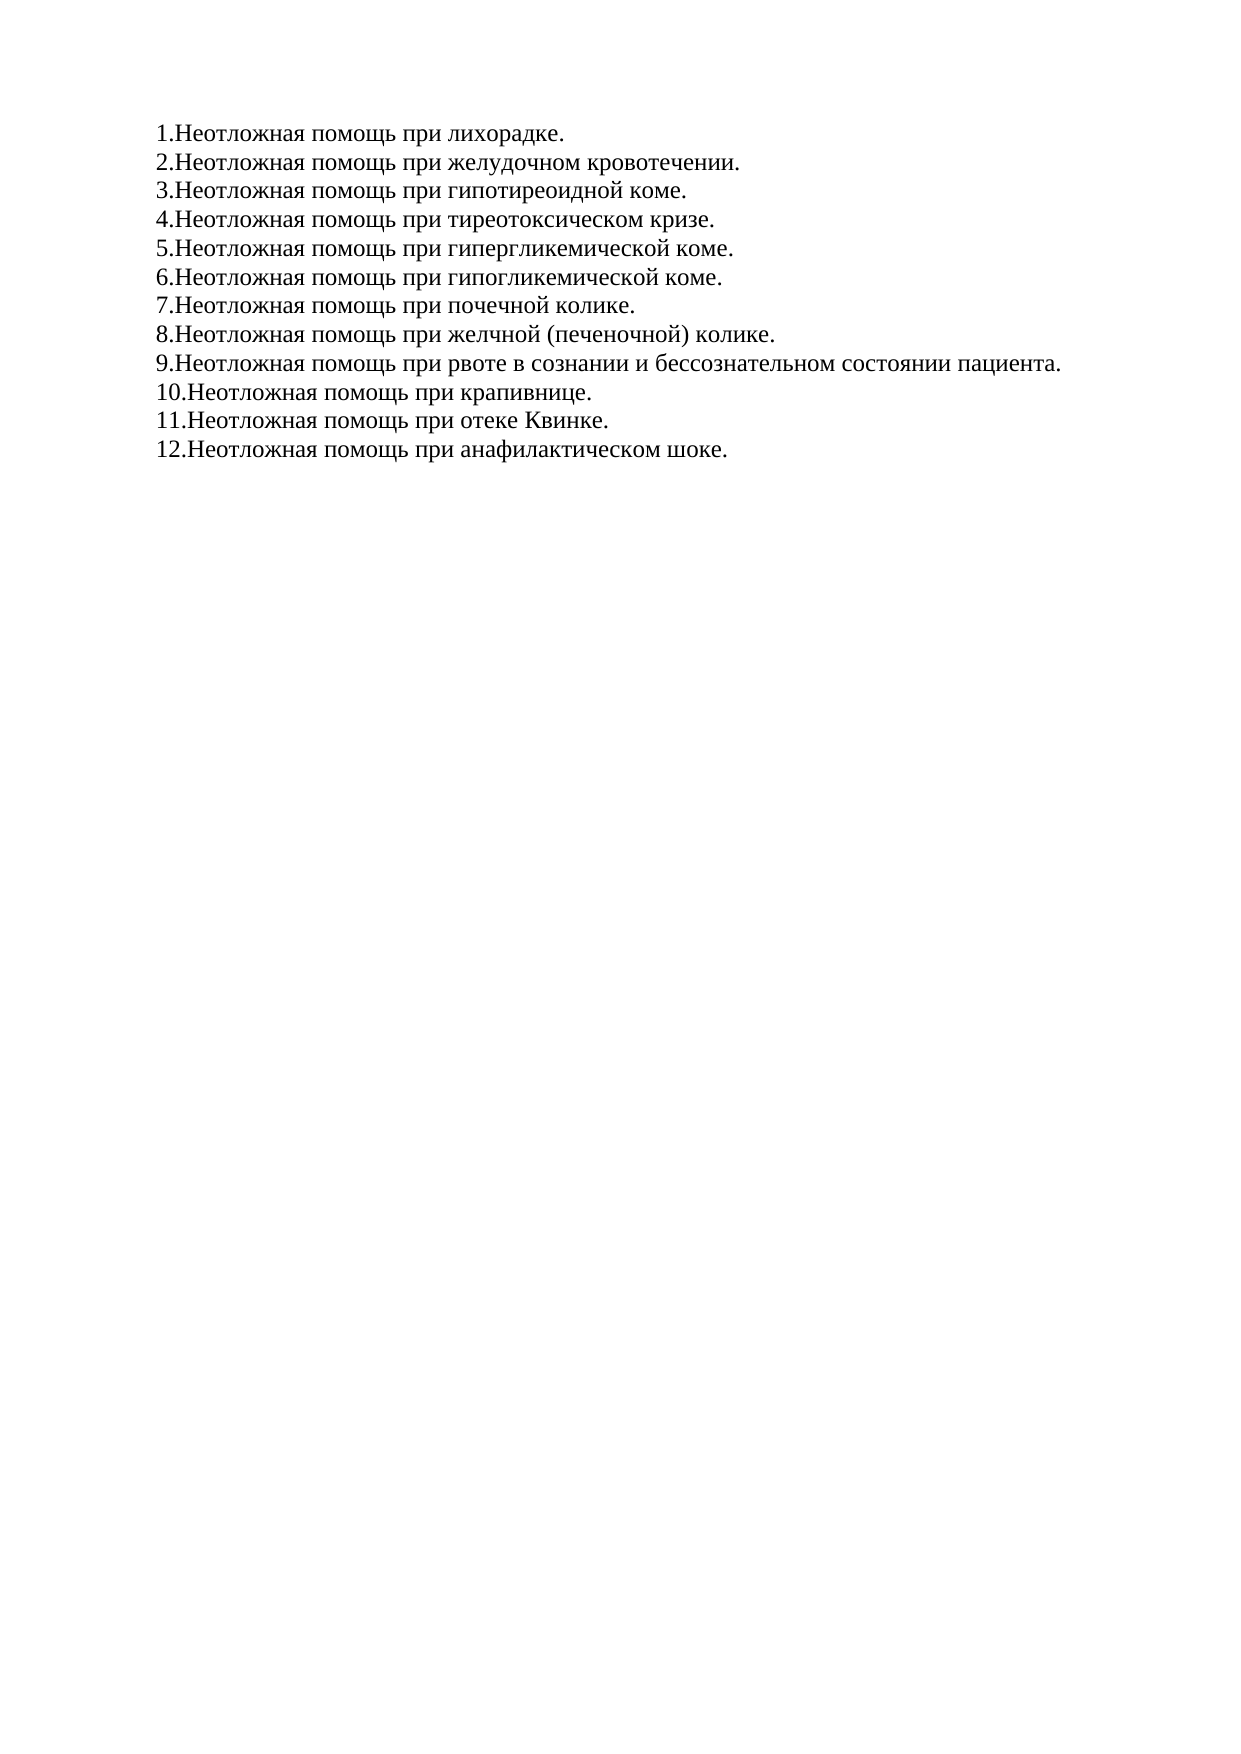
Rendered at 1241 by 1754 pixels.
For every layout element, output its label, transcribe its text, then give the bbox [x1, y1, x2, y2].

list Неотложная помощь при рвоте в сознании и бессознательном состоянии пациента. [156, 348, 1122, 377]
list Неотложная помощь при желчной (печеночной) колике. [156, 319, 1122, 348]
list Неотложная помощь при желудочном кровотечении. [156, 147, 1122, 176]
list Неотложная помощь при лихорадке. [156, 118, 1122, 147]
list Неотложная помощь при анафилактическом шоке. [156, 434, 1122, 463]
list Неотложная помощь при отеке Квинке. [156, 406, 1122, 434]
list Неотложная помощь при почечной колике. [156, 291, 1122, 319]
list Неотложная помощь при гипогликемической коме. [156, 262, 1122, 291]
list Неотложная помощь при гипергликемической коме. [156, 233, 1122, 262]
list Неотложная помощь при гипотиреоидной коме. [156, 176, 1122, 204]
list Неотложная помощь при крапивнице. [156, 377, 1122, 406]
list Неотложная помощь при тиреотоксическом кризе. [156, 204, 1122, 233]
